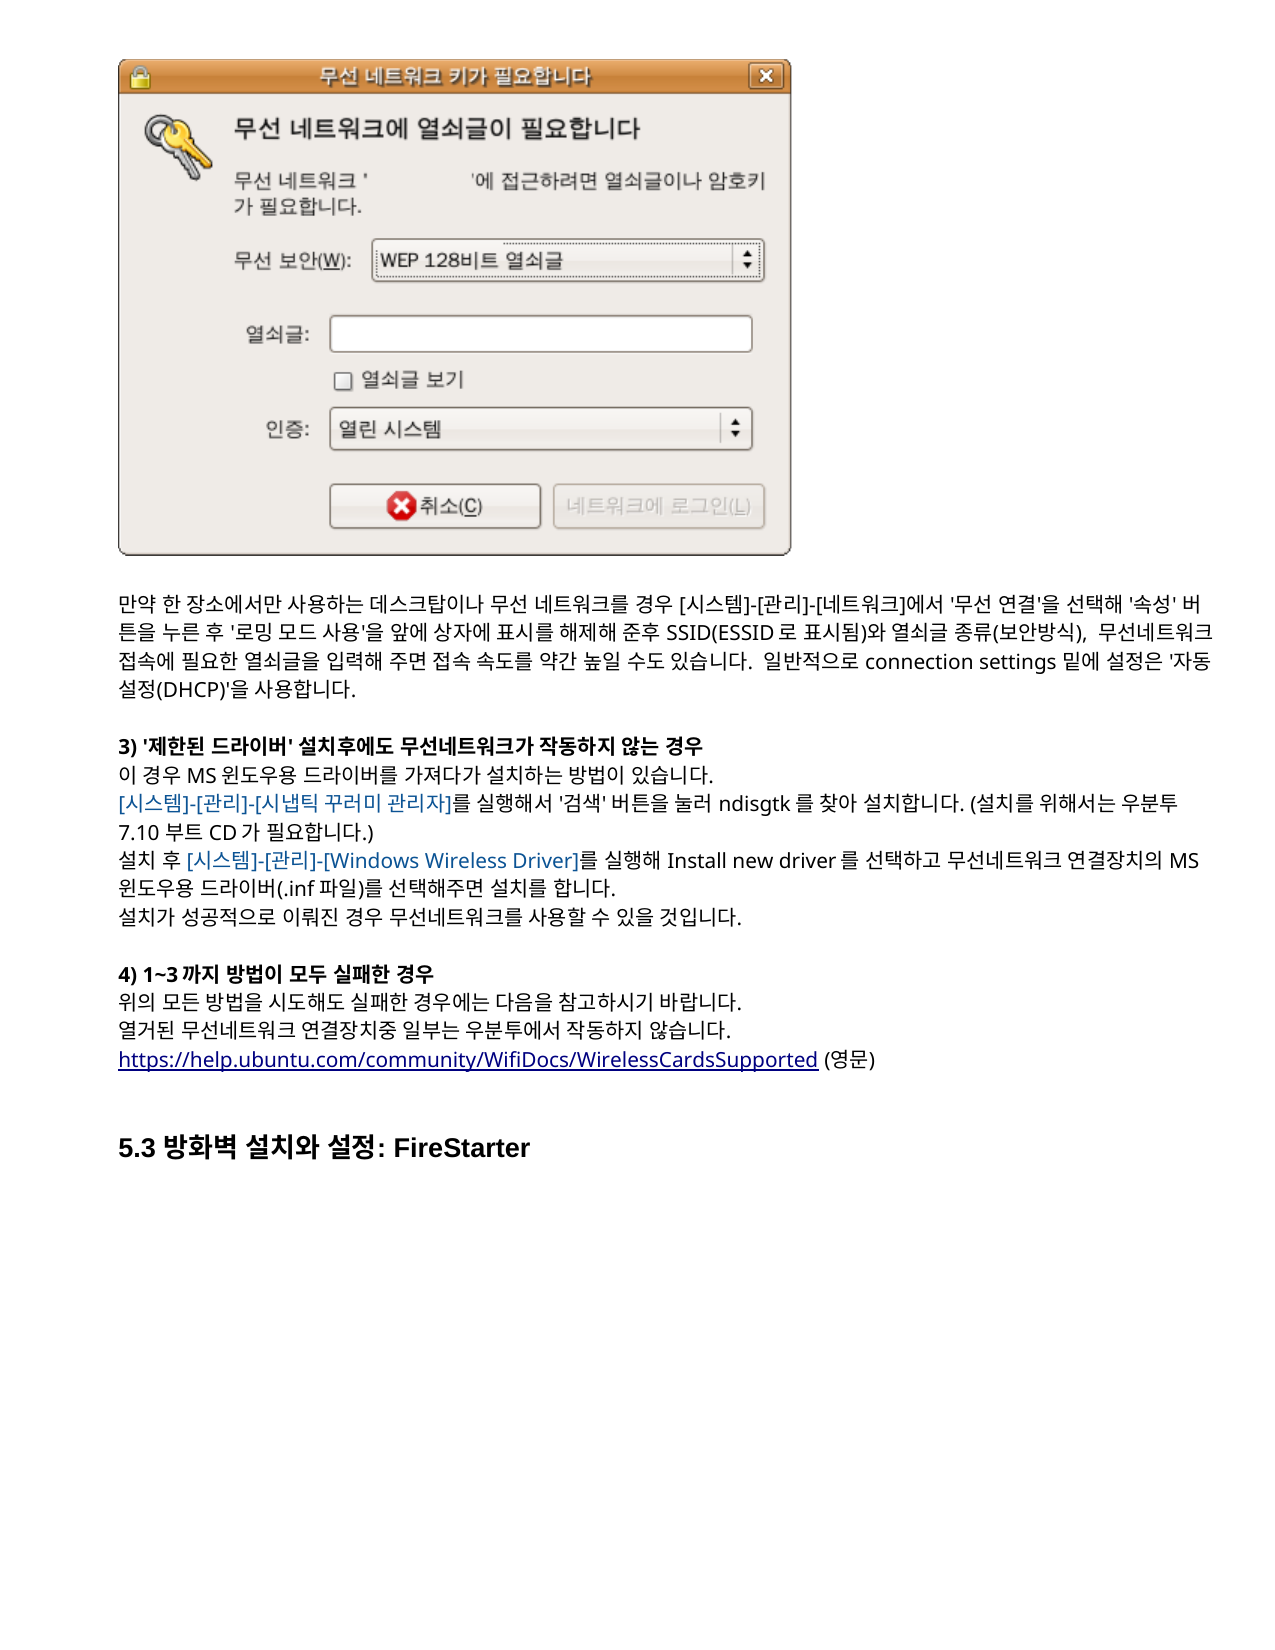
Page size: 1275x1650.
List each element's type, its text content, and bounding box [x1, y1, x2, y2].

subtitle 5.3 방화벽 설치와 설정: FireStarter [118, 1128, 1216, 1165]
picture [118, 59, 792, 556]
text 만약 한 장소에서만 사용하는 데스크탑이나 무선 네트워크를 경우 [시스템]-[관리]-[네트워크]에서 '무선 연결'을 선택해 '속성' 버튼을 누른 후 '로밍 모드 사용'을 앞에 상자에 표시를 해제해 준후 SSID(ESSID로 표시됨)와 열쇠글 종류(보안방식), 무선네트워크 접속에 필요한 열쇠글을 입력해 주면 접속 속도를 약간 높일 수도 있습니다. 일반적으로 connection settings 밑에 설정은 '자동설정(DHCP)'을 사용합니다. 3) '제한된 드라이버' 설치후에도 무선네트워크가 작동하지 않는 경우 이 경우 MS윈도우용 드라이버를 가져다가 설치하는 방법이 있습니다. [시스템]-[관리]-[시냅틱 꾸러미 관리자]를 실행해서 '검색' 버튼을 눌러 ndisgtk를 찾아 설치합니다. (설치를 위해서는 우분투 7.10 부트 CD가 필요합니다.) 설치 후 [시스템]-[관리]-[Windows Wireless Driver]를 실행해 Install new driver를 선택하고 무선네트워크 연결장치의 MS윈도우용 드라이버(.inf 파일)를 선택해주면 설치를 합니다. 설치가 성공적으로 이뤄진 경우 무선네트워크를 사용할 수 있을 것입니다. 4) 1~3까지 방법이 모두 실패한 경우 위의 모든 방법을 시도해도 실패한 경우에는 다음을 참고하시기 바랍니다. 열거된 무선네트워크 연결장치중 일부는 우분투에서 작동하지 않습니다. https://help.ubuntu.com/community/WifiDocs/WirelessCardsSupported (영문) [118, 562, 1216, 1073]
